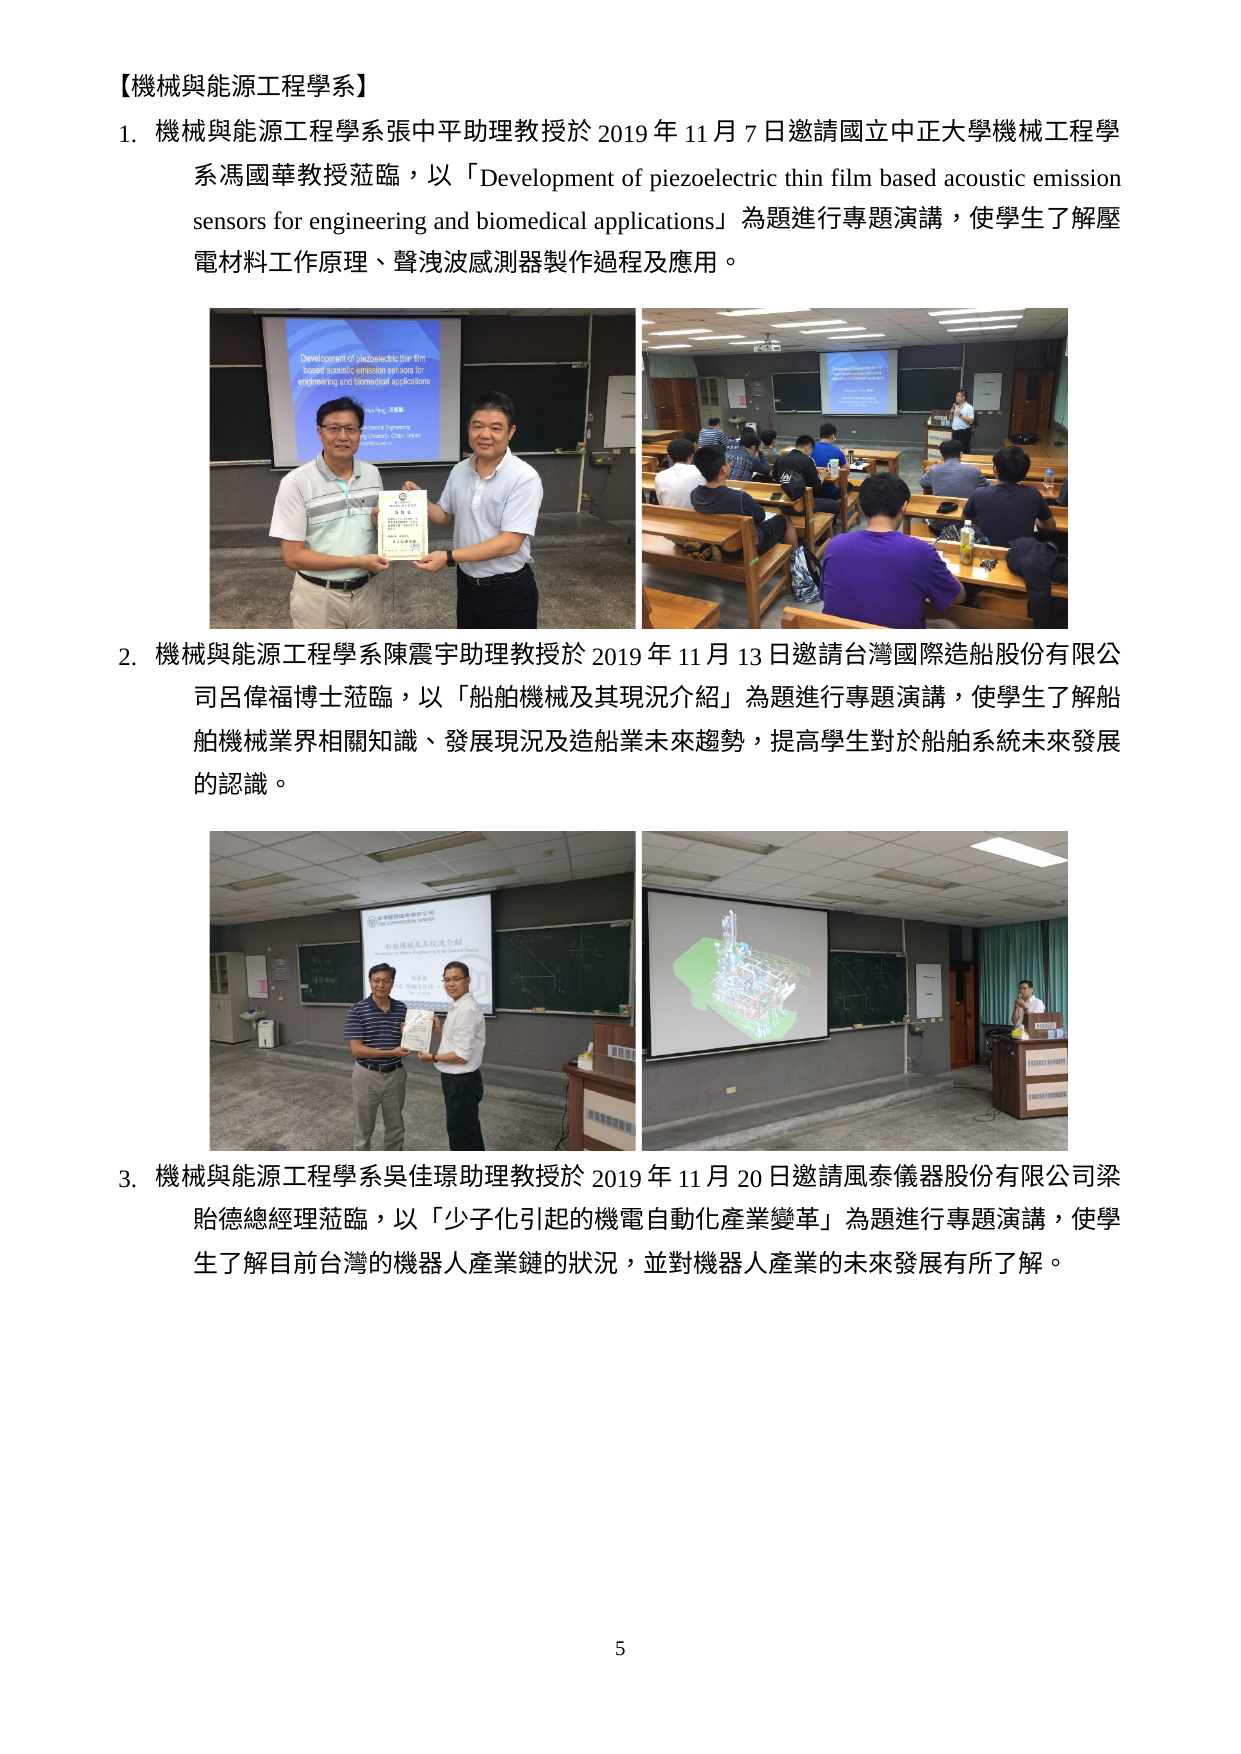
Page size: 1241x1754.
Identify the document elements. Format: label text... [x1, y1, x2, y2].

list 機械與能源工程學系陳震宇助理教授於2019年11月13日邀請台灣國際造船股份有限公司呂偉福博士蒞臨，以「船舶機械及其現況介紹」為題進行專題演講，使學生了解船舶機械業界相關知識、發展現況及造船業未來趨勢，提高學生對於船舶系統未來發展的認識。 [118, 634, 1122, 801]
text 【機械與能源工程學系】 [106, 66, 1122, 102]
list 機械與能源工程學系吳佳璟助理教授於2019年11月20日邀請風泰儀器股份有限公司梁貽德總經理蒞臨，以「少子化引起的機電自動化產業變革」為題進行專題演講，使學生了解目前台灣的機器人產業鏈的狀況，並對機器人產業的未來發展有所了解。 [118, 1156, 1122, 1279]
list 機械與能源工程學系張中平助理教授於2019年11月7日邀請國立中正大學機械工程學系馮國華教授蒞臨，以「Development of piezoelectric thin film based acoustic emission sensors for engineering and biomedical applications」為題進行專題演講，使學生了解壓電材料工作原理、聲洩波感測器製作過程及應用。 [118, 112, 1122, 278]
